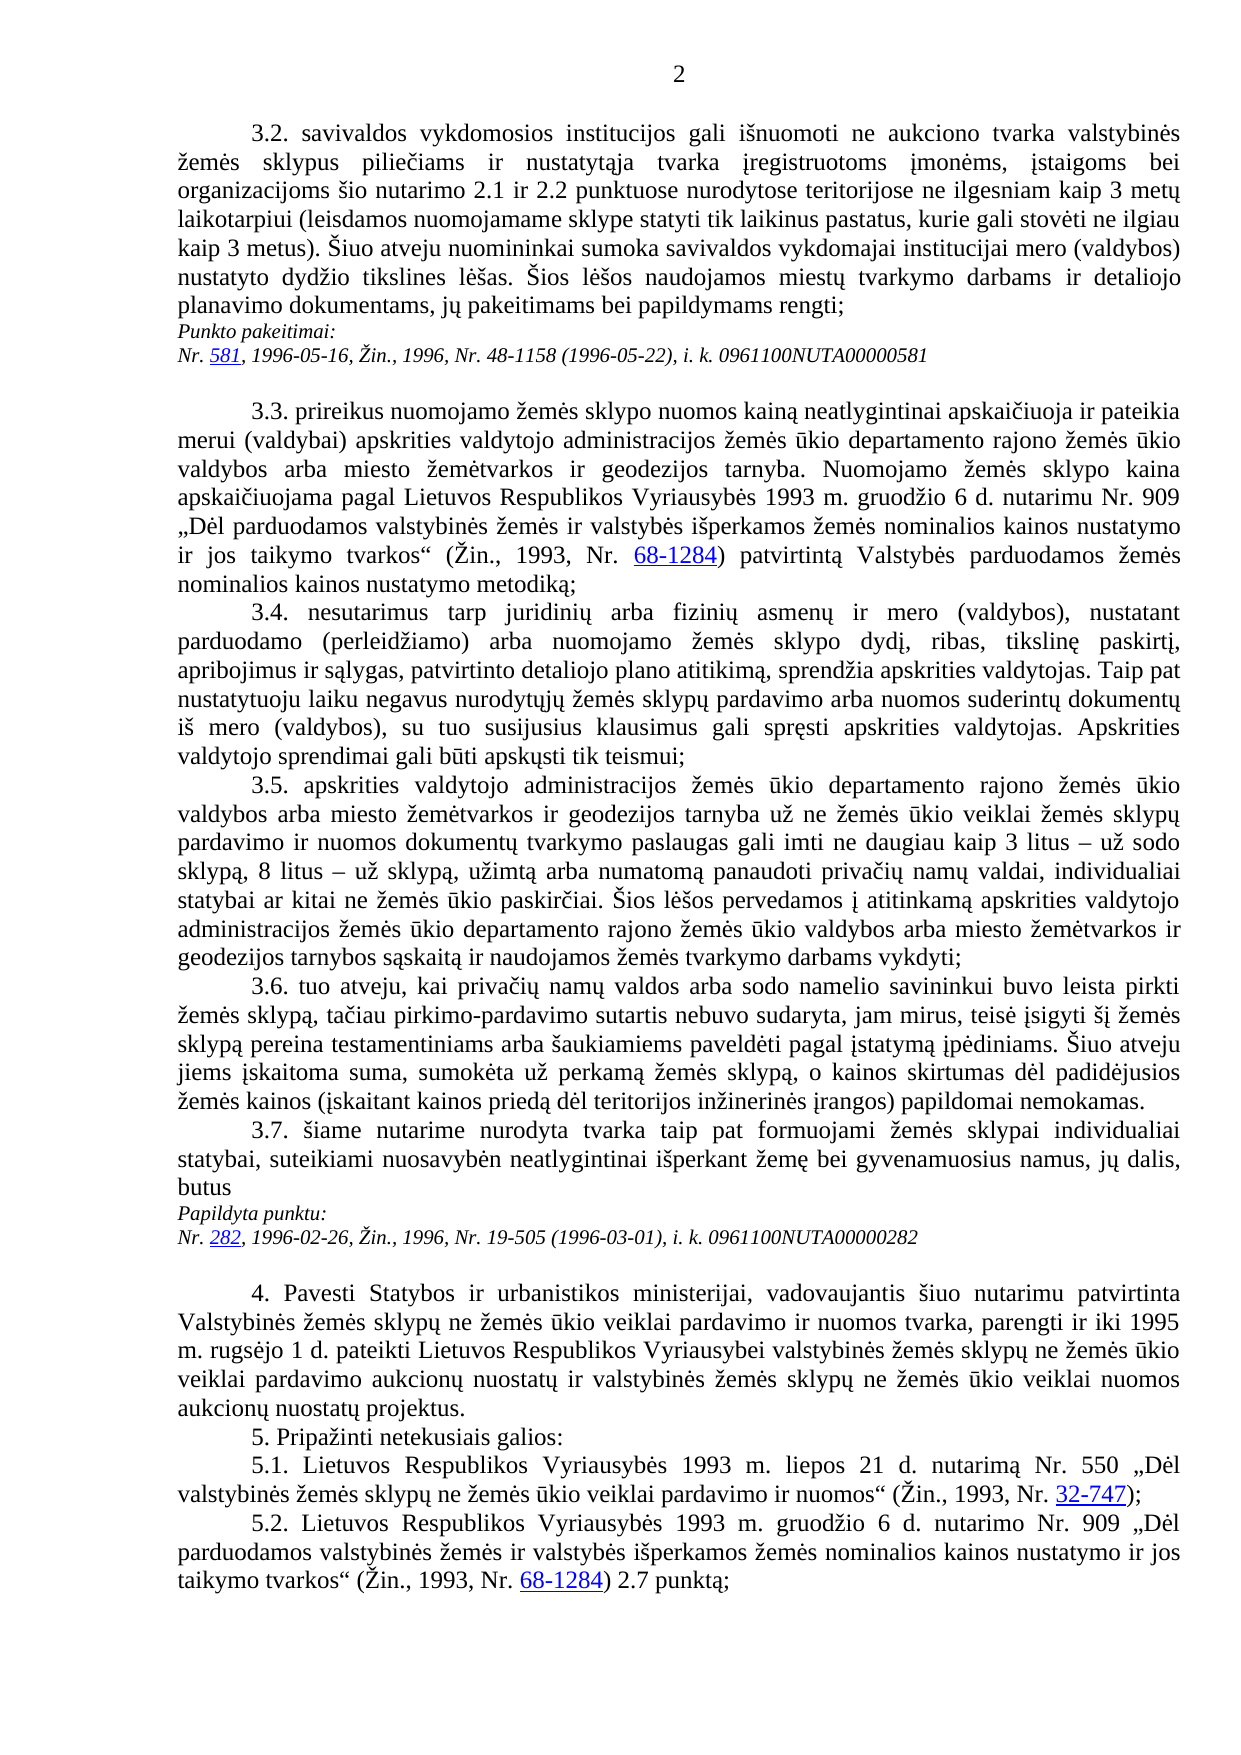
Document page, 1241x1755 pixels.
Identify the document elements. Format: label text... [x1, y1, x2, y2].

text 3.5. apskrities valdytojo administracijos žemės ūkio departamento rajono žemės ūkio valdybos arba miesto žemėtvarkos ir geodezijos tarnyba už ne žemės ūkio veiklai žemės sklypų pardavimo ir nuomos dokumentų tvarkymo paslaugas gali imti ne daugiau kaip 3 litus – už sodo sklypą, 8 litus – už sklypą, užimtą arba numatomą panaudoti privačių namų valdai, individualiai statybai ar kitai ne žemės ūkio paskirčiai. Šios lėšos pervedamos į atitinkamą apskrities valdytojo administracijos žemės ūkio departamento rajono žemės ūkio valdybos arba miesto žemėtvarkos ir geodezijos tarnybos sąskaitą ir naudojamos žemės tvarkymo darbams vykdyti; [177, 770, 1181, 971]
text 5.1. Lietuvos Respublikos Vyriausybės 1993 m. liepos 21 d. nutarimą Nr. 550 „Dėl valstybinės žemės sklypų ne žemės ūkio veiklai pardavimo ir nuomos“ (Žin., 1993, Nr. 32-747); [177, 1451, 1181, 1508]
text Nr. 581, 1996-05-16, Žin., 1996, Nr. 48-1158 (1996-05-22), i. k. 0961100NUTA00000581 [177, 343, 1181, 367]
text 5. Pripažinti netekusiais galios: [177, 1422, 1181, 1451]
text 3.3. prireikus nuomojamo žemės sklypo nuomos kainą neatlygintinai apskaičiuoja ir pateikia merui (valdybai) apskrities valdytojo administracijos žemės ūkio departamento rajono žemės ūkio valdybos arba miesto žemėtvarkos ir geodezijos tarnyba. Nuomojamo žemės sklypo kaina apskaičiuojama pagal Lietuvos Respublikos Vyriausybės 1993 m. gruodžio 6 d. nutarimu Nr. 909 „Dėl parduodamos valstybinės žemės ir valstybės išperkamos žemės nominalios kainos nustatymo ir jos taikymo tvarkos“ (Žin., 1993, Nr. 68-1284) patvirtintą Valstybės parduodamos žemės nominalios kainos nustatymo metodiką; [177, 396, 1181, 597]
text 5.2. Lietuvos Respublikos Vyriausybės 1993 m. gruodžio 6 d. nutarimo Nr. 909 „Dėl parduodamos valstybinės žemės ir valstybės išperkamos žemės nominalios kainos nustatymo ir jos taikymo tvarkos“ (Žin., 1993, Nr. 68-1284) 2.7 punktą; [177, 1508, 1181, 1594]
text Papildyta punktu: [177, 1201, 1181, 1225]
text 3.6. tuo atveju, kai privačių namų valdos arba sodo namelio savininkui buvo leista pirkti žemės sklypą, tačiau pirkimo-pardavimo sutartis nebuvo sudaryta, jam mirus, teisė įsigyti šį žemės sklypą pereina testamentiniams arba šaukiamiems paveldėti pagal įstatymą įpėdiniams. Šiuo atveju jiems įskaitoma suma, sumokėta už perkamą žemės sklypą, o kainos skirtumas dėl padidėjusios žemės kainos (įskaitant kainos priedą dėl teritorijos inžinerinės įrangos) papildomai nemokamas. [177, 971, 1181, 1115]
text 4. Pavesti Statybos ir urbanistikos ministerijai, vadovaujantis šiuo nutarimu patvirtinta Valstybinės žemės sklypų ne žemės ūkio veiklai pardavimo ir nuomos tvarka, parengti ir iki 1995 m. rugsėjo 1 d. pateikti Lietuvos Respublikos Vyriausybei valstybinės žemės sklypų ne žemės ūkio veiklai pardavimo aukcionų nuostatų ir valstybinės žemės sklypų ne žemės ūkio veiklai nuomos aukcionų nuostatų projektus. [177, 1278, 1181, 1422]
text Nr. 282, 1996-02-26, Žin., 1996, Nr. 19-505 (1996-03-01), i. k. 0961100NUTA00000282 [177, 1225, 1181, 1249]
text 3.4. nesutarimus tarp juridinių arba fizinių asmenų ir mero (valdybos), nustatant parduodamo (perleidžiamo) arba nuomojamo žemės sklypo dydį, ribas, tikslinę paskirtį, apribojimus ir sąlygas, patvirtinto detaliojo plano atitikimą, sprendžia apskrities valdytojas. Taip pat nustatytuoju laiku negavus nurodytųjų žemės sklypų pardavimo arba nuomos suderintų dokumentų iš mero (valdybos), su tuo susijusius klausimus gali spręsti apskrities valdytojas. Apskrities valdytojo sprendimai gali būti apskųsti tik teismui; [177, 597, 1181, 770]
text Punkto pakeitimai: [177, 319, 1181, 343]
text 3.7. šiame nutarime nurodyta tvarka taip pat formuojami žemės sklypai individualiai statybai, suteikiami nuosavybėn neatlygintinai išperkant žemę bei gyvenamuosius namus, jų dalis, butus [177, 1115, 1181, 1201]
text 3.2. savivaldos vykdomosios institucijos gali išnuomoti ne aukciono tvarka valstybinės žemės sklypus piliečiams ir nustatytąja tvarka įregistruotoms įmonėms, įstaigoms bei organizacijoms šio nutarimo 2.1 ir 2.2 punktuose nurodytose teritorijose ne ilgesniam kaip 3 metų laikotarpiui (leisdamos nuomojamame sklype statyti tik laikinus pastatus, kurie gali stovėti ne ilgiau kaip 3 metus). Šiuo atveju nuomininkai sumoka savivaldos vykdomajai institucijai mero (valdybos) nustatyto dydžio tikslines lėšas. Šios lėšos naudojamos miestų tvarkymo darbams ir detaliojo planavimo dokumentams, jų pakeitimams bei papildymams rengti; [177, 118, 1181, 319]
